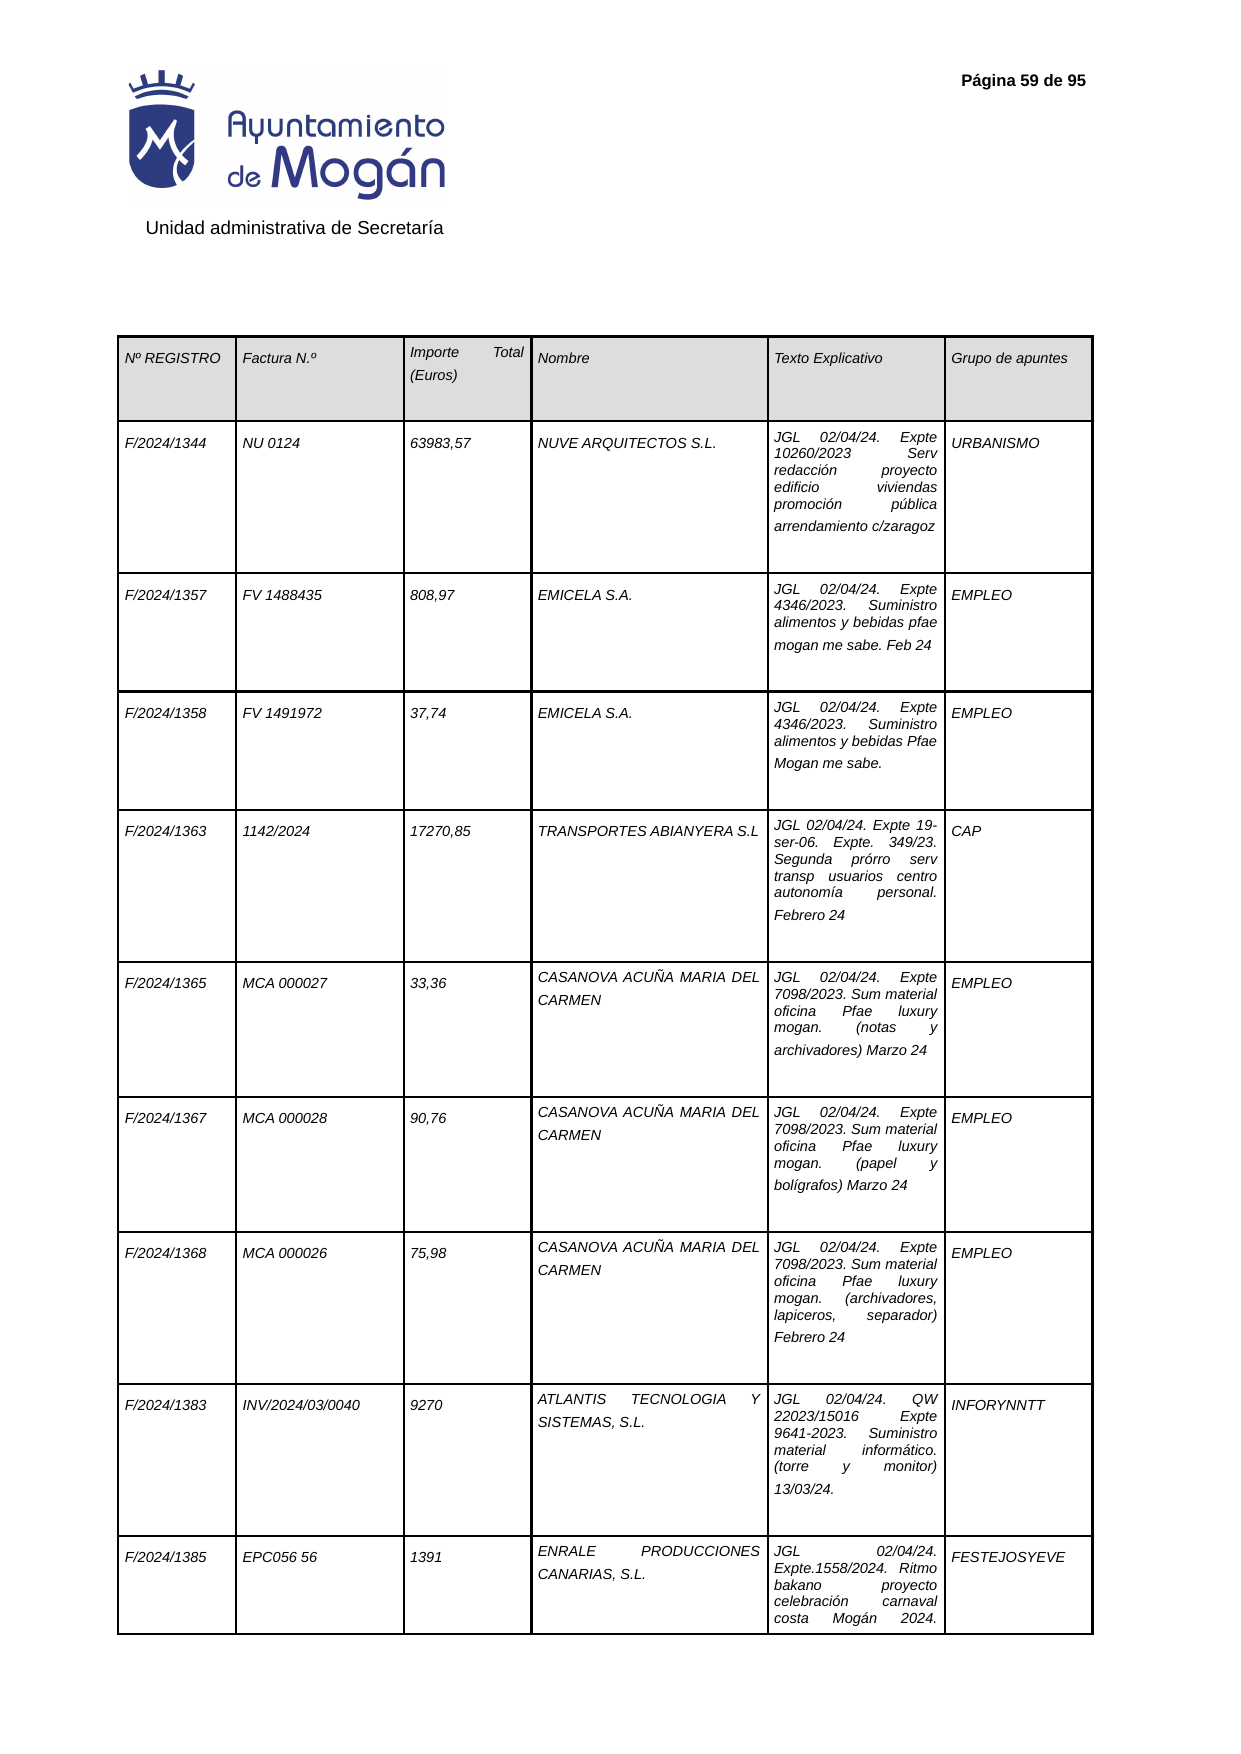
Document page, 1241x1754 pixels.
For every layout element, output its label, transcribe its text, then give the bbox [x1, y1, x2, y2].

table_cell JGL 02/04/24. Expte 19-ser-06. Expte. 349/23. Segunda prórro serv transp usuarios centro autonomía personal. Febrero 24 [769, 811, 944, 961]
table_cell 1391 [405, 1537, 530, 1633]
table_header Texto Explicativo [769, 338, 944, 420]
table_cell EMPLEO [946, 1098, 1091, 1231]
table_cell CASANOVA ACUÑA MARIA DEL CARMEN [533, 963, 767, 1096]
table_cell F/2024/1367 [119, 1098, 235, 1231]
table_cell JGL 02/04/24. Expte 4346/2023. Suministro alimentos y bebidas pfae mogan me sabe. Feb 24 [769, 574, 944, 690]
table_cell JGL 02/04/24. Expte.1558/2024. Ritmo bakano proyecto celebración carnaval costa Mogán 2024. [769, 1537, 944, 1633]
table_cell JGL 02/04/24. Expte 7098/2023. Sum material oficina Pfae luxury mogan. (papel y bolígrafos) Marzo 24 [769, 1098, 944, 1231]
table_header Nº REGISTRO [119, 338, 235, 420]
table_cell F/2024/1357 [119, 574, 235, 690]
table_cell CAP [946, 811, 1091, 961]
table_cell EMPLEO [946, 1233, 1091, 1383]
table_cell MCA 000028 [237, 1098, 403, 1231]
table_cell EMICELA S.A. [533, 574, 767, 690]
table_cell 808,97 [405, 574, 530, 690]
table_header Factura N.º [237, 338, 403, 420]
table_cell F/2024/1368 [119, 1233, 235, 1383]
table_cell EPC056 56 [237, 1537, 403, 1633]
table_cell JGL 02/04/24. Expte 7098/2023. Sum material oficina Pfae luxury mogan. (archivadores, lapiceros, separador) Febrero 24 [769, 1233, 944, 1383]
table_cell 33,36 [405, 963, 530, 1096]
table_cell NU 0124 [237, 422, 403, 572]
table_cell FESTEJOSYEVE [946, 1537, 1091, 1633]
table_cell EMPLEO [946, 574, 1091, 690]
table_cell EMPLEO [946, 693, 1091, 809]
table_cell EMICELA S.A. [533, 693, 767, 809]
table_cell NUVE ARQUITECTOS S.L. [533, 422, 767, 572]
table_cell MCA 000026 [237, 1233, 403, 1383]
table_cell 37,74 [405, 693, 530, 809]
table_cell TRANSPORTES ABIANYERA S.L [533, 811, 767, 961]
table_cell 90,76 [405, 1098, 530, 1231]
table_cell 9270 [405, 1385, 530, 1534]
table_cell F/2024/1363 [119, 811, 235, 961]
table_cell ENRALE PRODUCCIONES CANARIAS, S.L. [533, 1537, 767, 1633]
table_cell 75,98 [405, 1233, 530, 1383]
table_cell FV 1488435 [237, 574, 403, 690]
table_cell F/2024/1365 [119, 963, 235, 1096]
table_header Importe Total (Euros) [405, 338, 530, 420]
table_cell EMPLEO [946, 963, 1091, 1096]
table_header Nombre [533, 338, 767, 420]
table_header Grupo de apuntes [946, 338, 1091, 420]
table_cell INFORYNNTT [946, 1385, 1091, 1534]
table_cell JGL 02/04/24. QW 22023/15016 Expte 9641-2023. Suministro material informático. (torre y monitor) 13/03/24. [769, 1385, 944, 1534]
table_cell FV 1491972 [237, 693, 403, 809]
table_cell 1142/2024 [237, 811, 403, 961]
table_cell INV/2024/03/0040 [237, 1385, 403, 1534]
table_cell 63983,57 [405, 422, 530, 572]
table_cell JGL 02/04/24. Expte 4346/2023. Suministro alimentos y bebidas Pfae Mogan me sabe. [769, 693, 944, 809]
table_cell CASANOVA ACUÑA MARIA DEL CARMEN [533, 1233, 767, 1383]
table_cell F/2024/1344 [119, 422, 235, 572]
picture [128, 70, 445, 206]
table_cell 17270,85 [405, 811, 530, 961]
table_cell F/2024/1383 [119, 1385, 235, 1534]
table_cell ATLANTIS TECNOLOGIA Y SISTEMAS, S.L. [533, 1385, 767, 1534]
table_cell JGL 02/04/24. Expte 10260/2023 Serv redacción proyecto edificio viviendas promoción pública arrendamiento c/zaragoz [769, 422, 944, 572]
table_cell URBANISMO [946, 422, 1091, 572]
table_cell F/2024/1385 [119, 1537, 235, 1633]
table_cell MCA 000027 [237, 963, 403, 1096]
table_cell F/2024/1358 [119, 693, 235, 809]
table_cell CASANOVA ACUÑA MARIA DEL CARMEN [533, 1098, 767, 1231]
table_cell JGL 02/04/24. Expte 7098/2023. Sum material oficina Pfae luxury mogan. (notas y archivadores) Marzo 24 [769, 963, 944, 1096]
